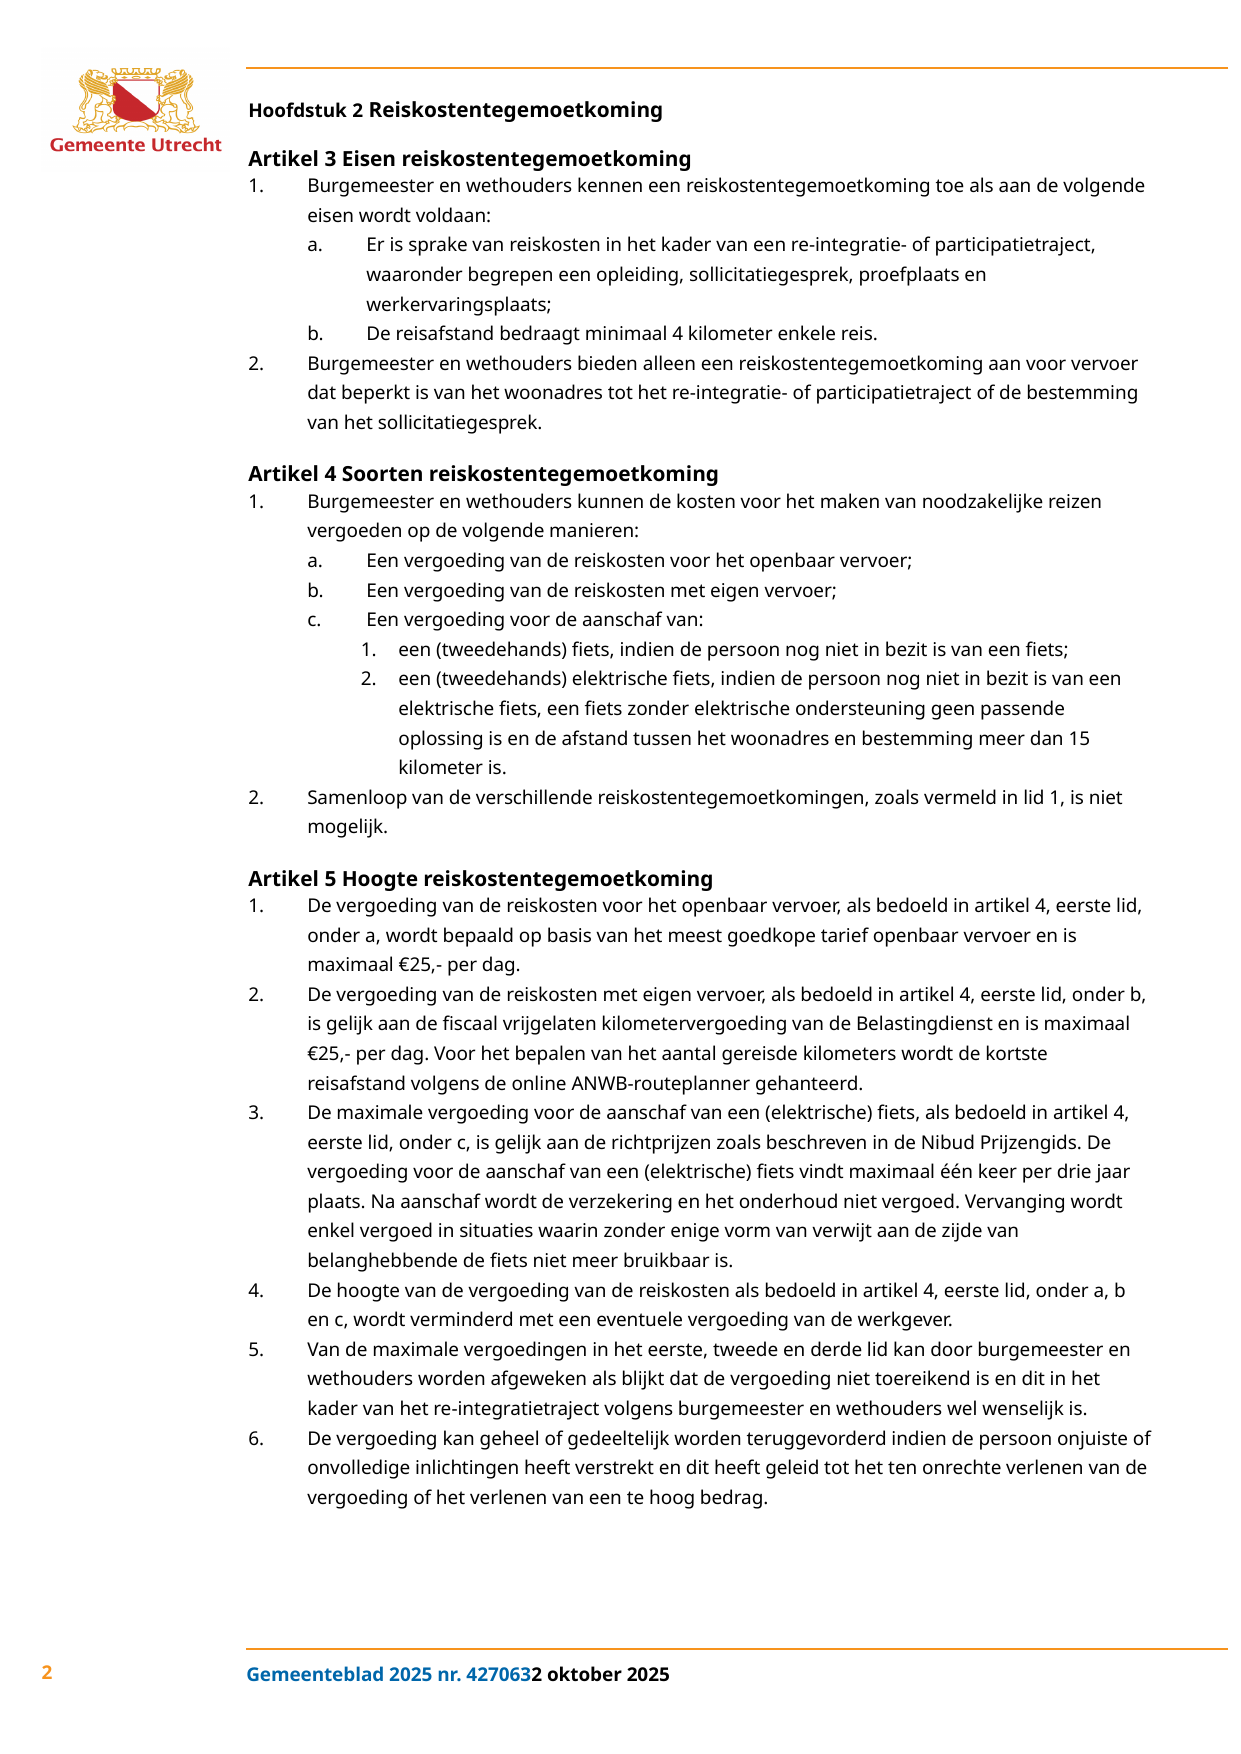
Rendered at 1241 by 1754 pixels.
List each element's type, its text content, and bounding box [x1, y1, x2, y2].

list Van de maximale vergoedingen in het eerste, tweede en derde lid kan door burgemeester en wethouders worden afgeweken als blijkt dat de vergoeding niet toereikend is en dit in het kader van het re-integratietraject volgens burgemeester en wethouders wel wenselijk is. [248, 1336, 1152, 1421]
list Burgemeester en wethouders bieden alleen een reiskostentegemoetkoming aan voor vervoer dat beperkt is van het woonadres tot het re-integratie- of participatietraject of de bestemming van het sollicitatiegesprek. [248, 350, 1152, 435]
list Burgemeester en wethouders kunnen de kosten voor het maken van noodzakelijke reizen vergoeden op de volgende manieren: [248, 488, 1152, 543]
list Een vergoeding voor de aanschaf van: [307, 606, 1152, 632]
list Een vergoeding van de reiskosten met eigen vervoer; [307, 577, 1152, 602]
list De vergoeding van de reiskosten met eigen vervoer, als bedoeld in artikel 4, eerste lid, onder b, is gelijk aan de fiscaal vrijgelaten kilometervergoeding van de Belastingdienst en is maximaal €25,- per dag. Voor het bepalen van het aantal gereisde kilometers wordt de kortste reisafstand volgens de online ANWB-routeplanner gehanteerd. [248, 981, 1152, 1096]
list De vergoeding kan geheel of gedeeltelijk worden teruggevorderd indien de persoon onjuiste of onvolledige inlichtingen heeft verstrekt en dit heeft geleid tot het ten onrechte verlenen van de vergoeding of het verlenen van een te hoog bedrag. [248, 1425, 1152, 1510]
list De maximale vergoeding voor de aanschaf van een (elektrische) fiets, als bedoeld in artikel 4, eerste lid, onder c, is gelijk aan de richtprijzen zoals beschreven in de Nibud Prijzengids. De vergoeding voor de aanschaf van een (elektrische) fiets vindt maximaal één keer per drie jaar plaats. Na aanschaf wordt de verzekering en het onderhoud niet vergoed. Vervanging wordt enkel vergoed in situaties waarin zonder enige vorm van verwijt aan de zijde van belanghebbende de fiets niet meer bruikbaar is. [248, 1099, 1152, 1273]
picture [41, 47, 231, 172]
list De vergoeding van de reiskosten voor het openbaar vervoer, als bedoeld in artikel 4, eerste lid, onder a, wordt bepaald op basis van het meest goedkope tarief openbaar vervoer en is maximaal €25,- per dag. [248, 892, 1152, 977]
text Artikel 5 Hoogte reiskostentegemoetkoming [248, 864, 1152, 892]
list een (tweedehands) fiets, indien de persoon nog niet in bezit is van een fiets; [361, 636, 1152, 662]
list Een vergoeding van de reiskosten voor het openbaar vervoer; [307, 547, 1152, 573]
list Burgemeester en wethouders kennen een reiskostentegemoetkoming toe als aan de volgende eisen wordt voldaan: [248, 172, 1152, 228]
list De hoogte van de vergoeding van de reiskosten als bedoeld in artikel 4, eerste lid, onder a, b en c, wordt verminderd met een eventuele vergoeding van de werkgever. [248, 1277, 1152, 1332]
list Samenloop van de verschillende reiskostentegemoetkomingen, zoals vermeld in lid 1, is niet mogelijk. [248, 784, 1152, 839]
list De reisafstand bedraagt minimaal 4 kilometer enkele reis. [307, 320, 1152, 346]
text Artikel 4 Soorten reiskostentegemoetkoming [248, 459, 1152, 488]
text Artikel 3 Eisen reiskostentegemoetkoming [248, 144, 1152, 172]
text Hoofdstuk 2 Reiskostentegemoetkoming [248, 95, 1152, 123]
list een (tweedehands) elektrische fiets, indien de persoon nog niet in bezit is van een elektrische fiets, een fiets zonder elektrische ondersteuning geen passende oplossing is en de afstand tussen het woonadres en bestemming meer dan 15 kilometer is. [361, 666, 1152, 780]
list Er is sprake van reiskosten in het kader van een re-integratie- of participatietraject, waaronder begrepen een opleiding, sollicitatiegesprek, proefplaats en werkervaringsplaats; [307, 232, 1152, 317]
